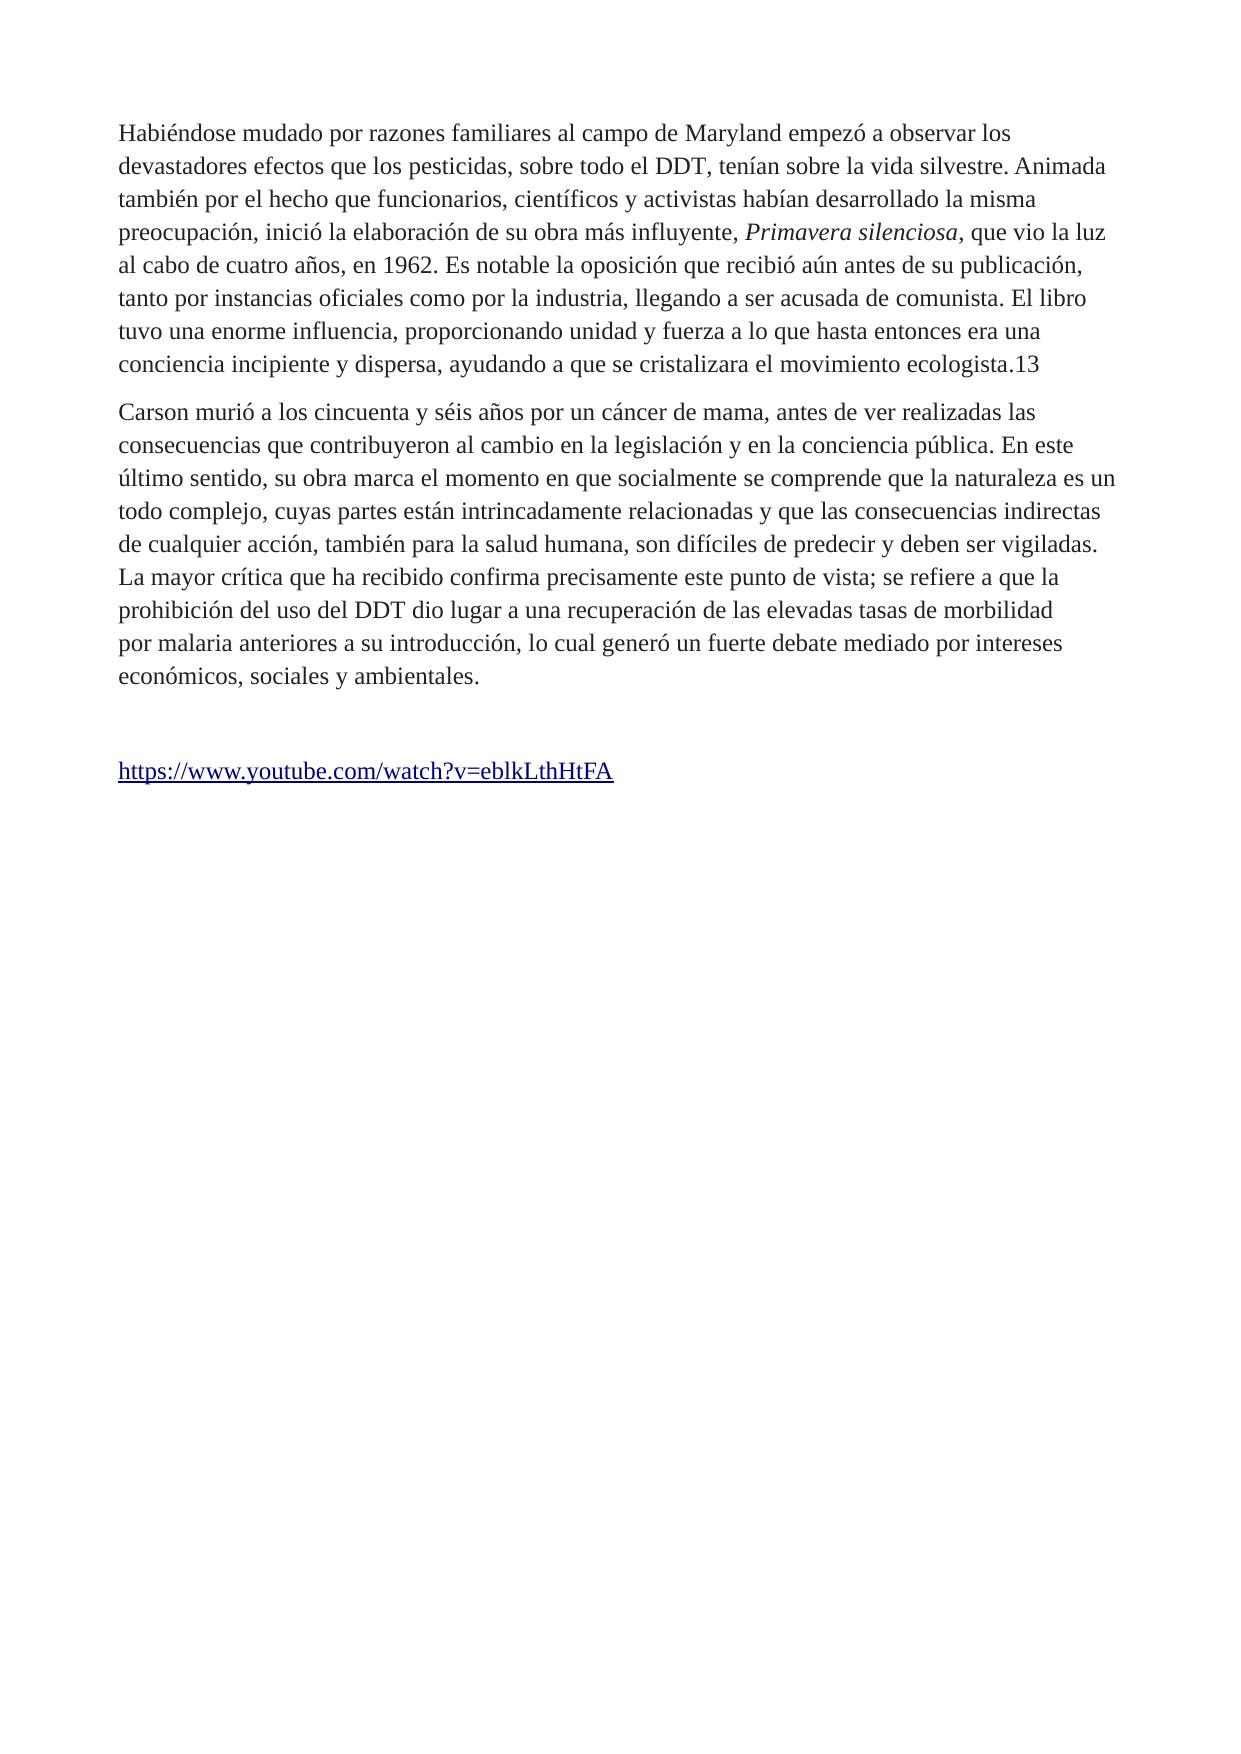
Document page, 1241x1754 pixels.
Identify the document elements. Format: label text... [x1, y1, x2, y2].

text Carson murió a los cincuenta y séis años por un cáncer de mama, antes de ver realizadas las consecuencias que contribuyeron al cambio en la legislación y en la conciencia pública. En este último sentido, su obra marca el momento en que socialmente se comprende que la naturaleza es un todo complejo, cuyas partes están intrincadamente relacionadas y que las consecuencias indirectas de cualquier acción, también para la salud humana, son difíciles de predecir y deben ser vigiladas. La mayor crítica que ha recibido confirma precisamente este punto de vista; se refiere a que la prohibición del uso del DDT dio lugar a una recuperación de las elevadas tasas de morbilidad por malaria anteriores a su introducción, lo cual generó un fuerte debate mediado por intereses económicos, sociales y ambientales. [118, 397, 1122, 690]
text https://www.youtube.com/watch?v=eblkLthHtFA [118, 756, 1122, 785]
text Habiéndose mudado por razones familiares al campo de Maryland empezó a observar los devastadores efectos que los pesticidas, sobre todo el DDT, tenían sobre la vida silvestre. Animada también por el hecho que funcionarios, científicos y activistas habían desarrollado la misma preocupación, inició la elaboración de su obra más influyente, Primavera silenciosa, que vio la luz al cabo de cuatro años, en 1962. Es notable la oposición que recibió aún antes de su publicación, tanto por instancias oficiales como por la industria, llegando a ser acusada de comunista. El libro tuvo una enorme influencia, proporcionando unidad y fuerza a lo que hasta entonces era una conciencia incipiente y dispersa, ayudando a que se cristalizara el movimiento ecologista.13​ [118, 118, 1122, 378]
